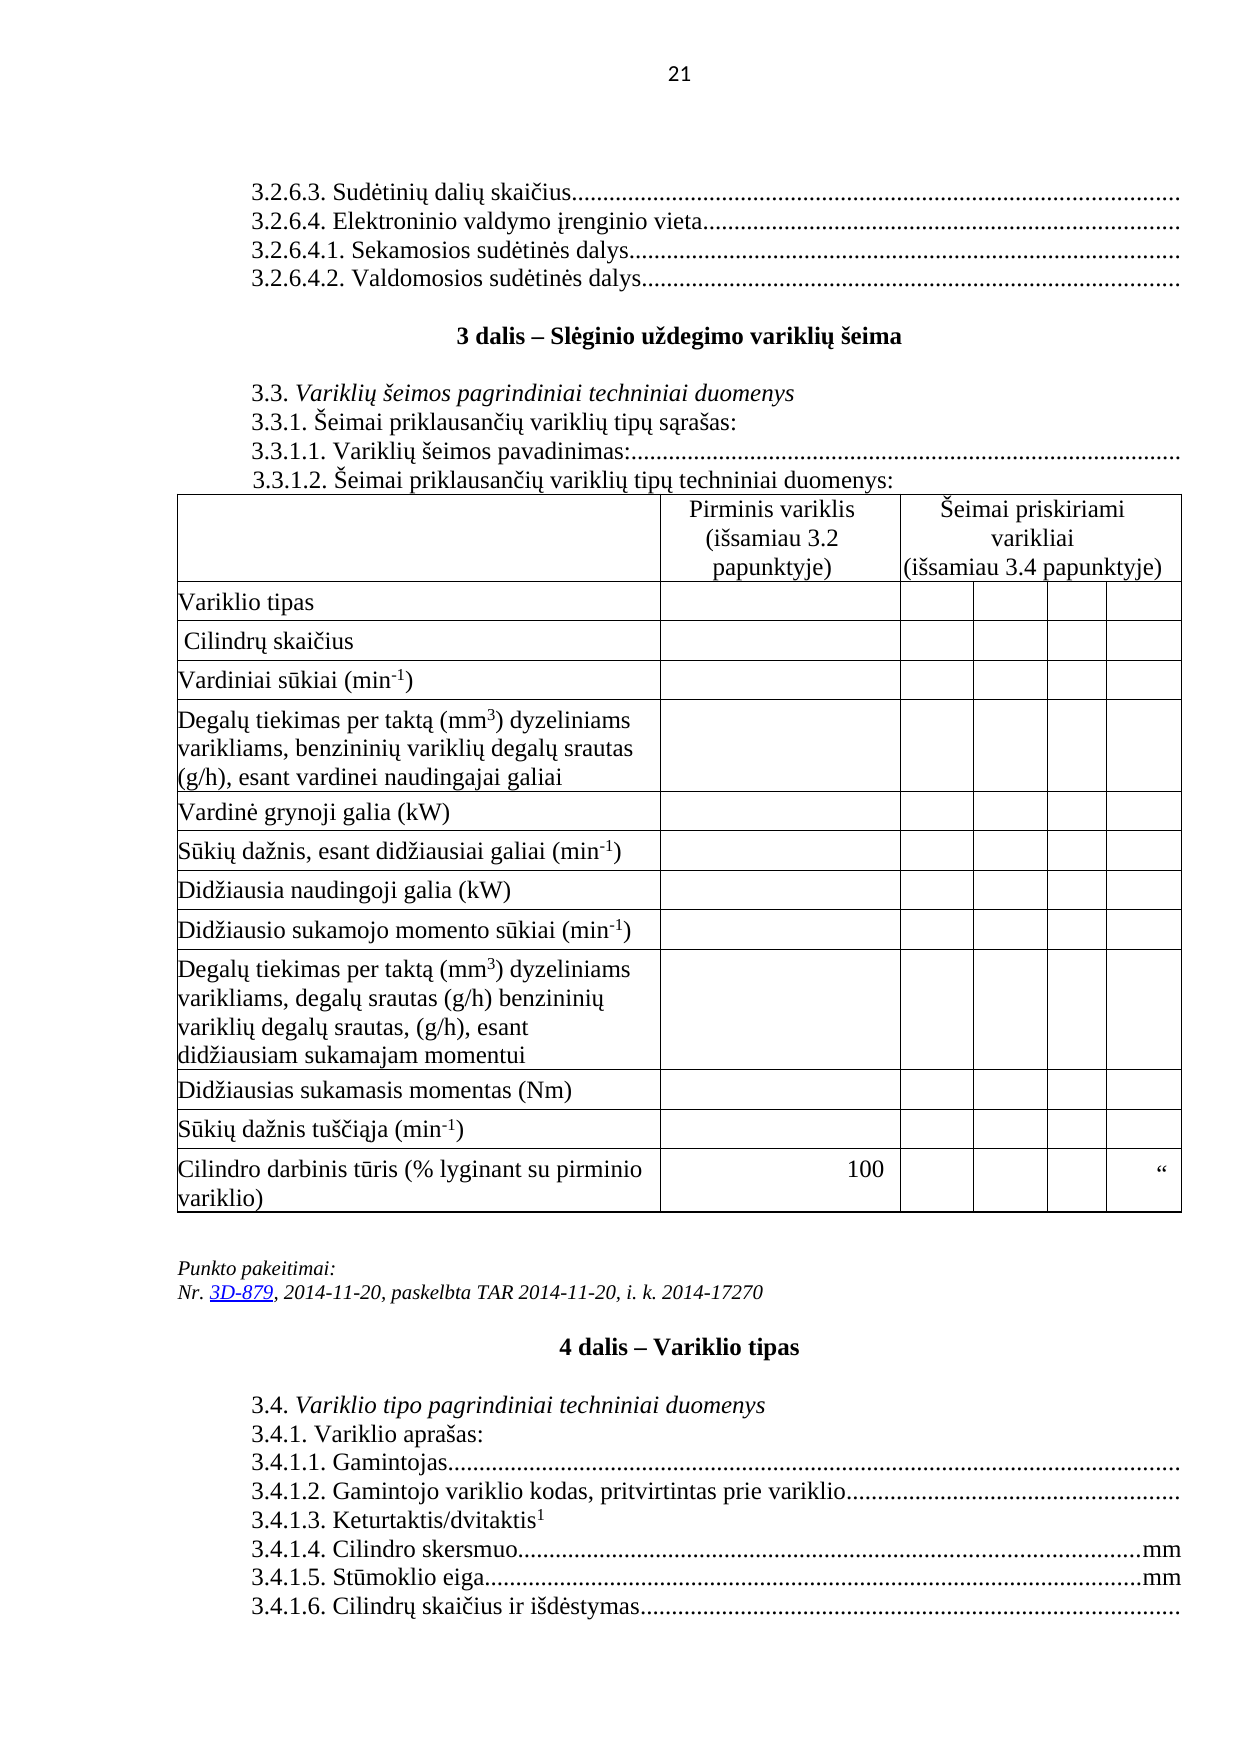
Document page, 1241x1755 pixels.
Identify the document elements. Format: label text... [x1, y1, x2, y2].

table_cell [1048, 1070, 1106, 1109]
table_cell [901, 1110, 973, 1148]
table_cell [661, 950, 900, 1069]
text 3.4.1. Variklio aprašas: [177, 1419, 1181, 1447]
table_cell [1048, 792, 1106, 830]
text 3.2.6.4.2. Valdomosios sudėtinės dalys [177, 263, 1181, 292]
table_cell Didžiausias sukamasis momentas (Nm) [178, 1070, 660, 1109]
text Punkto pakeitimai: [177, 1256, 1181, 1279]
table_cell [1107, 582, 1181, 620]
table_cell [901, 792, 973, 830]
table_cell [901, 1149, 973, 1211]
text 3.3.1. Šeimai priklausančių variklių tipų sąrašas: [177, 407, 1181, 436]
table_cell [1107, 871, 1181, 909]
text 3.3.1.1. Variklių šeimos pavadinimas: [177, 436, 1181, 465]
text 3.3.1.2. Šeimai priklausančių variklių tipų techniniai duomenys: [177, 465, 1181, 493]
table_cell [661, 621, 900, 659]
table_cell [1048, 910, 1106, 948]
table_cell [661, 871, 900, 909]
table_cell [901, 621, 973, 659]
table_cell [974, 661, 1047, 699]
table_cell [974, 1110, 1047, 1148]
table_cell Variklio tipas [178, 582, 660, 620]
text 3.2.6.4. Elektroninio valdymo įrenginio vieta [177, 206, 1181, 235]
table_cell [1048, 621, 1106, 659]
table_cell [901, 1070, 973, 1109]
table_cell [974, 910, 1047, 948]
table_cell [661, 910, 900, 948]
table_cell [1107, 1070, 1181, 1109]
table_cell [1048, 582, 1106, 620]
table_header Šeimai priskiriami varikliai (išsamiau 3.4 papunktyje) [901, 495, 1181, 581]
text 3.4.1.4. Cilindro skersmuo mm [177, 1534, 1181, 1562]
table_cell [901, 871, 973, 909]
text 3.4.1.1. Gamintojas [177, 1447, 1181, 1476]
table_cell [1048, 950, 1106, 1069]
table_cell [901, 661, 973, 699]
table_cell [1107, 950, 1181, 1069]
table_cell [974, 831, 1047, 870]
table_cell [901, 910, 973, 948]
table_cell [901, 831, 973, 870]
table_cell [1048, 1149, 1106, 1211]
text 3.4.1.6. Cilindrų skaičius ir išdėstymas [177, 1591, 1181, 1620]
table_cell [974, 582, 1047, 620]
table_cell Cilindrų skaičius [178, 621, 660, 659]
table_cell [974, 621, 1047, 659]
table_cell [901, 582, 973, 620]
table_cell [661, 792, 900, 830]
table_cell [661, 831, 900, 870]
text 3.4.1.5. Stūmoklio eiga mm [177, 1562, 1181, 1591]
text 3 dalis – Slėginio uždegimo variklių šeima [177, 321, 1181, 350]
table_cell Degalų tiekimas per taktą (mm3) dyzeliniams varikliams, benzininių variklių degalų srautas (g/h), esant vardinei naudingajai galiai [178, 700, 660, 791]
text 3.4.1.3. Keturtaktis/dvitaktis1 [177, 1505, 1181, 1534]
table_cell [1107, 1110, 1181, 1148]
table_cell [974, 950, 1047, 1069]
table_cell [974, 700, 1047, 791]
table_cell Cilindro darbinis tūris (% lyginant su pirminio variklio) [178, 1149, 660, 1211]
text 3.3. Variklių šeimos pagrindiniai techniniai duomenys [177, 378, 1181, 407]
table_cell Degalų tiekimas per taktą (mm3) dyzeliniams varikliams, degalų srautas (g/h) benzininių variklių degalų srautas, (g/h), esant didžiausiam sukamajam momentui [178, 950, 660, 1069]
text 3.4.1.2. Gamintojo variklio kodas, pritvirtintas prie variklio [177, 1476, 1181, 1505]
table_cell Didžiausia naudingoji galia (kW) [178, 871, 660, 909]
table_cell [1107, 661, 1181, 699]
table_cell [1048, 661, 1106, 699]
table_cell Sūkių dažnis tuščiąja (min-1) [178, 1110, 660, 1148]
table_cell Vardinė grynoji galia (kW) [178, 792, 660, 830]
table_cell [1107, 792, 1181, 830]
text 3.2.6.4.1. Sekamosios sudėtinės dalys [177, 235, 1181, 263]
table_cell [1107, 910, 1181, 948]
table_cell [974, 792, 1047, 830]
table_header [178, 495, 660, 581]
table_cell [974, 871, 1047, 909]
text 3.2.6.3. Sudėtinių dalių skaičius [177, 177, 1181, 206]
table_cell [661, 661, 900, 699]
text 4 dalis – Variklio tipas [177, 1332, 1181, 1361]
text 3.4. Variklio tipo pagrindiniai techniniai duomenys [177, 1390, 1181, 1419]
table_header Pirminis variklis (išsamiau 3.2 papunktyje) [661, 495, 900, 581]
table_cell [1107, 831, 1181, 870]
table_cell [1107, 700, 1181, 791]
table_cell [974, 1149, 1047, 1211]
table_cell [1048, 871, 1106, 909]
table_cell [1048, 831, 1106, 870]
table_cell [661, 700, 900, 791]
table_cell [1048, 700, 1106, 791]
table_cell [661, 1070, 900, 1109]
table_cell “ [1107, 1149, 1181, 1211]
table_cell [1048, 1110, 1106, 1148]
table_cell [974, 1070, 1047, 1109]
text Nr. 3D-879, 2014-11-20, paskelbta TAR 2014-11-20, i. k. 2014-17270 [177, 1279, 1181, 1304]
table_cell [661, 1110, 900, 1148]
table_cell Sūkių dažnis, esant didžiausiai galiai (min-1) [178, 831, 660, 870]
table_cell Didžiausio sukamojo momento sūkiai (min-1) [178, 910, 660, 948]
table_cell [1107, 621, 1181, 659]
table_cell [901, 950, 973, 1069]
table_cell 100 [661, 1149, 900, 1211]
table_cell Vardiniai sūkiai (min-1) [178, 661, 660, 699]
table_cell [901, 700, 973, 791]
table_cell [661, 582, 900, 620]
